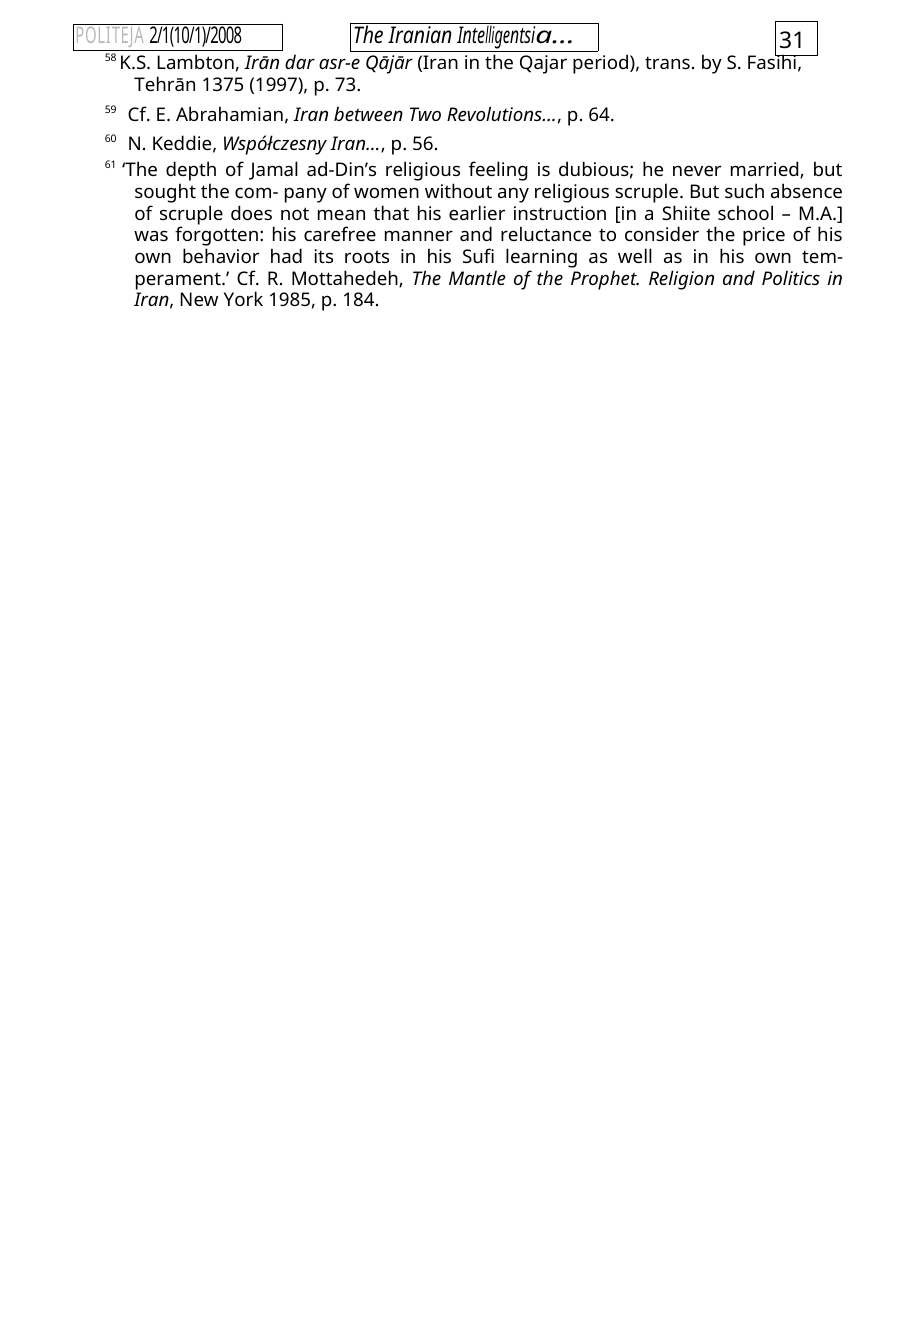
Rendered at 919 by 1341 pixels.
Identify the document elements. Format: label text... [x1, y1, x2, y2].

text 59 Cf. E. Abrahamian, Iran between Two Revolutions…, p. 64. [104, 101, 856, 127]
text 61 ‘The depth of Jamal ad-Din’s religious feeling is dubious; he never married, but sought the com- pany of women without any religious scruple. But such absence of scruple does not mean that his earlier instruction [in a Shiite school – M.A.] was forgotten: his carefree manner and reluctance to consider the price of his own behavior had its roots in his Sufi learning as well as in his own tem- perament.’ Cf. R. Mottahedeh, The Mantle of the Prophet. Religion and Politics in Iran, New York 1985, p. 184. [104, 159, 844, 311]
text 60 N. Keddie, Współczesny Iran…, p. 56. [104, 131, 856, 156]
text 58 K.S. Lambton, Irān dar asr-e Qājār (Iran in the Qajar period), trans. by S. Fasihi, Tehrān 1375 (1997), p. 73. [104, 52, 856, 95]
